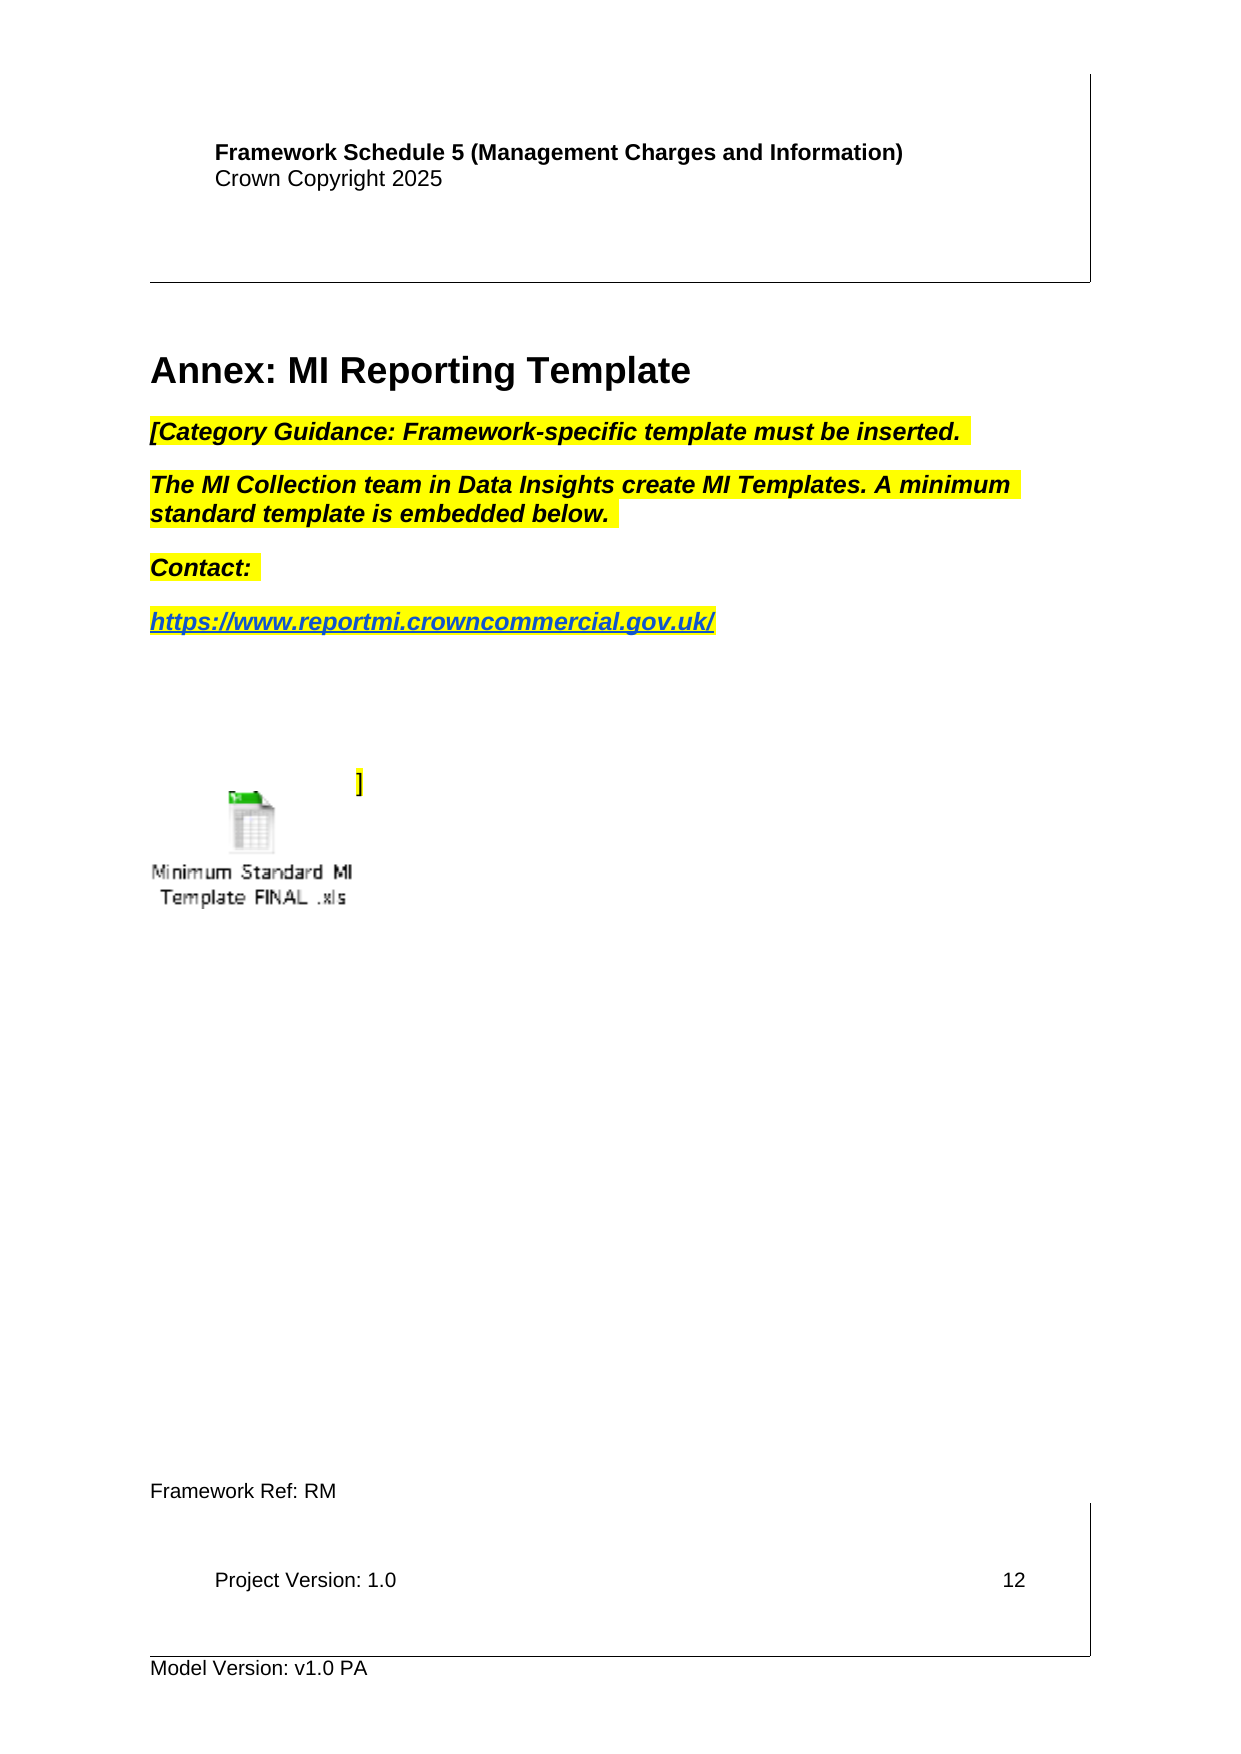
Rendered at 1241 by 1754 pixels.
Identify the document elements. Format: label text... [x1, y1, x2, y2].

text Annex: MI Reporting Template [150, 348, 1090, 391]
text The MI Collection team in Data Insights create MI Templates. A minimum standard template is embedded below. [150, 470, 1090, 528]
text Contact: [150, 553, 1090, 581]
text ] [150, 768, 1090, 909]
text [Category Guidance: Framework-specific template must be inserted. [150, 416, 1090, 445]
text https://www.reportmi.crowncommercial.gov.uk/ [150, 606, 1090, 635]
